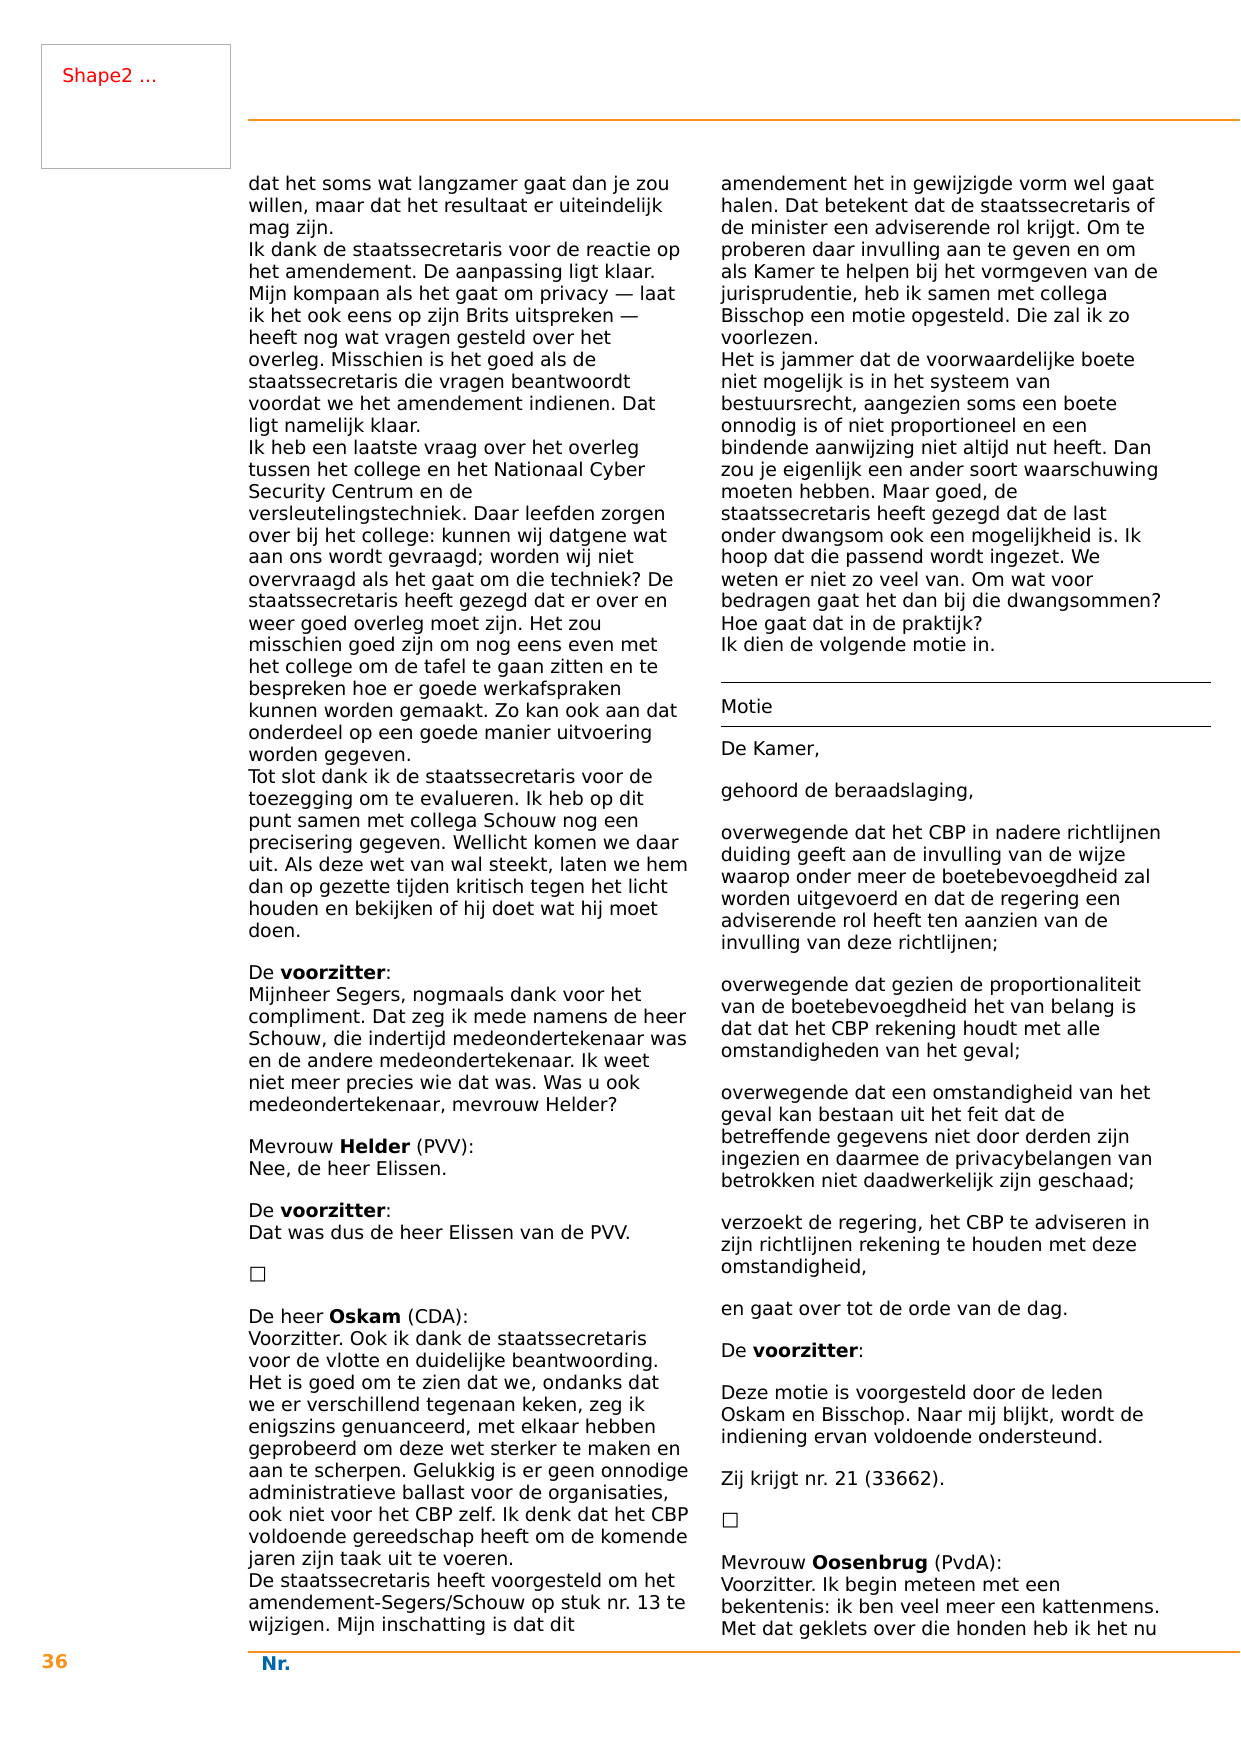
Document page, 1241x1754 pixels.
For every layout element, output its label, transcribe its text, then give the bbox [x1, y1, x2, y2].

text overwegende dat een omstandigheid van het geval kan bestaan uit het feit dat de betreffende gegevens niet door derden zijn ingezien en daarmee de privacybelangen van betrokken niet daadwerkelijk zijn geschaad; [721, 1082, 1163, 1192]
text Ik dank de staatssecretaris voor de reactie op het amendement. De aanpassing ligt klaar. Mijn kompaan als het gaat om privacy — laat ik het ook eens op zijn Brits uitspreken — heeft nog wat vragen gesteld over het overleg. Misschien is het goed als de staatssecretaris die vragen beantwoordt voordat we het amendement indienen. Dat ligt namelijk klaar. [248, 239, 691, 437]
text overwegende dat het CBP in nadere richtlijnen duiding geeft aan de invulling van de wijze waarop onder meer de boetebevoegdheid zal worden uitgevoerd en dat de regering een adviserende rol heeft ten aanzien van de invulling van deze richtlijnen; [721, 822, 1163, 954]
text Ik dien de volgende motie in. [721, 634, 1163, 656]
text amendement het in gewijzigde vorm wel gaat halen. Dat betekent dat de staatssecretaris of de minister een adviserende rol krijgt. Om te proberen daar invulling aan te geven en om als Kamer te helpen bij het vormgeven van de jurisprudentie, heb ik samen met collega Bisschop een motie opgesteld. Die zal ik zo voorlezen. [721, 173, 1163, 349]
text ⬜ [248, 1264, 691, 1286]
text Voorzitter. Ik begin meteen met een bekentenis: ik ben veel meer een kattenmens. Met dat geklets over die honden heb ik het nu [721, 1574, 1163, 1639]
text Nee, de heer Elissen. [248, 1158, 691, 1180]
text en gaat over tot de orde van de dag. [721, 1298, 1163, 1320]
text De staatssecretaris heeft voorgesteld om het amendement-Segers/Schouw op stuk nr. 13 te wijzigen. Mijn inschatting is dat dit [248, 1569, 691, 1636]
text De voorzitter: [248, 1200, 691, 1222]
text Zij krijgt nr. 21 (33662). [721, 1468, 1163, 1490]
text ⬜ [721, 1510, 1163, 1532]
text overwegende dat gezien de proportionaliteit van de boetebevoegdheid het van belang is dat dat het CBP rekening houdt met alle omstandigheden van het geval; [721, 974, 1163, 1062]
text Mevrouw Helder (PVV): [248, 1136, 691, 1158]
text gehoord de beraadslaging, [721, 780, 1163, 802]
text Tot slot dank ik de staatssecretaris voor de toezegging om te evalueren. Ik heb op dit punt samen met collega Schouw nog een precisering gegeven. Wellicht komen we daar uit. Als deze wet van wal steekt, laten we hem dan op gezette tijden kritisch tegen het licht houden en bekijken of hij doet wat hij moet doen. [248, 766, 691, 942]
text De heer Oskam (CDA): [248, 1306, 691, 1328]
text verzoekt de regering, het CBP te adviseren in zijn richtlijnen rekening te houden met deze omstandigheid, [721, 1212, 1163, 1278]
text De voorzitter: [721, 1340, 1163, 1362]
text Dat was dus de heer Elissen van de PVV. [248, 1222, 691, 1244]
text Deze motie is voorgesteld door de leden Oskam en Bisschop. Naar mij blijkt, wordt de indiening ervan voldoende ondersteund. [721, 1382, 1163, 1448]
text Het is jammer dat de voorwaardelijke boete niet mogelijk is in het systeem van bestuursrecht, aangezien soms een boete onnodig is of niet proportioneel en een bindende aanwijzing niet altijd nut heeft. Dan zou je eigenlijk een ander soort waarschuwing moeten hebben. Maar goed, de staatssecretaris heeft gezegd dat de last onder dwangsom ook een mogelijkheid is. Ik hoop dat die passend wordt ingezet. We weten er niet zo veel van. Om wat voor bedragen gaat het dan bij die dwangsommen? Hoe gaat dat in de praktijk? [721, 349, 1163, 634]
text Voorzitter. Ook ik dank de staatssecretaris voor de vlotte en duidelijke beantwoording. Het is goed om te zien dat we, ondanks dat we er verschillend tegenaan keken, zeg ik enigszins genuanceerd, met elkaar hebben geprobeerd om deze wet sterker te maken en aan te scherpen. Gelukkig is er geen onnodige administratieve ballast voor de organisaties, ook niet voor het CBP zelf. Ik denk dat het CBP voldoende gereedschap heeft om de komende jaren zijn taak uit te voeren. [248, 1328, 691, 1569]
text Ik heb een laatste vraag over het overleg tussen het college en het Nationaal Cyber Security Centrum en de versleutelingstechniek. Daar leefden zorgen over bij het college: kunnen wij datgene wat aan ons wordt gevraagd; worden wij niet overvraagd als het gaat om die techniek? De staatssecretaris heeft gezegd dat er over en weer goed overleg moet zijn. Het zou misschien goed zijn om nog eens even met het college om de tafel te gaan zitten en te bespreken hoe er goede werkafspraken kunnen worden gemaakt. Zo kan ook aan dat onderdeel op een goede manier uitvoering worden gegeven. [248, 437, 691, 766]
text Mijnheer Segers, nogmaals dank voor het compliment. Dat zeg ik mede namens de heer Schouw, die indertijd medeondertekenaar was en de andere medeondertekenaar. Ik weet niet meer precies wie dat was. Was u ook medeondertekenaar, mevrouw Helder? [248, 984, 691, 1116]
text Motie [721, 696, 1163, 718]
text Mevrouw Oosenbrug (PvdA): [721, 1552, 1163, 1574]
text De voorzitter: [248, 962, 691, 984]
text dat het soms wat langzamer gaat dan je zou willen, maar dat het resultaat er uiteindelijk mag zijn. [248, 173, 691, 239]
text De Kamer, [721, 738, 1163, 760]
